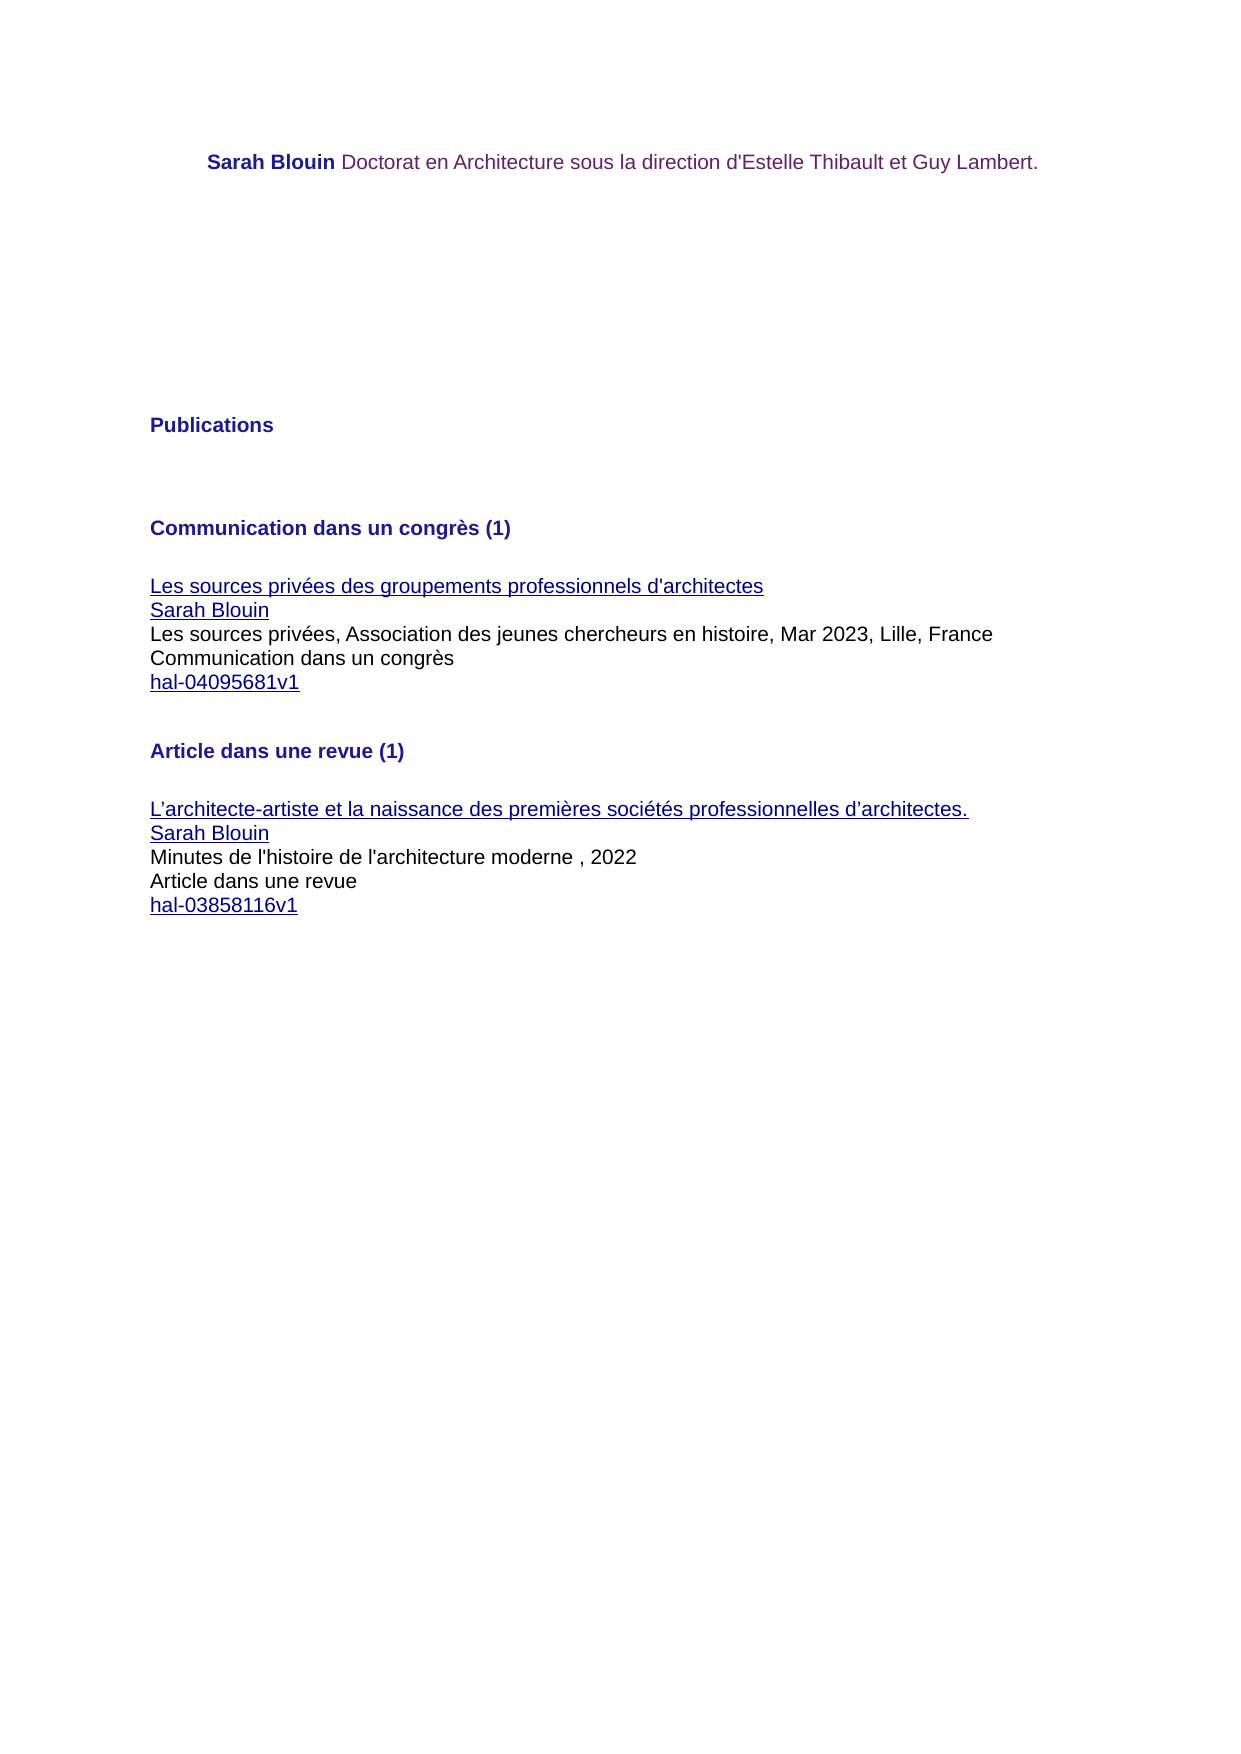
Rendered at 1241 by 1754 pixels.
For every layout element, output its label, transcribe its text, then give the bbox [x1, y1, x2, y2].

subtitle Communication dans un congrès (1) [150, 516, 1090, 539]
subtitle Publications [150, 412, 1090, 436]
table_header Les sources privées des groupements professionnels d'architectes Sarah Blouin Les sources privées, Association des jeunes chercheurs en histoire, Mar 2023, Lille, France Communication dans un congrès hal-04095681v1 [150, 574, 1090, 694]
table_header L’architecte-artiste et la naissance des premières sociétés professionnelles d’architectes. Sarah Blouin Minutes de l'histoire de l'architecture moderne , 2022 Article dans une revue hal-03858116v1 [150, 797, 1090, 917]
subtitle Article dans une revue (1) [150, 738, 1090, 762]
subtitle Sarah Blouin Doctorat en Architecture sous la direction d'Estelle Thibault et Guy Lambert. [150, 150, 1090, 174]
